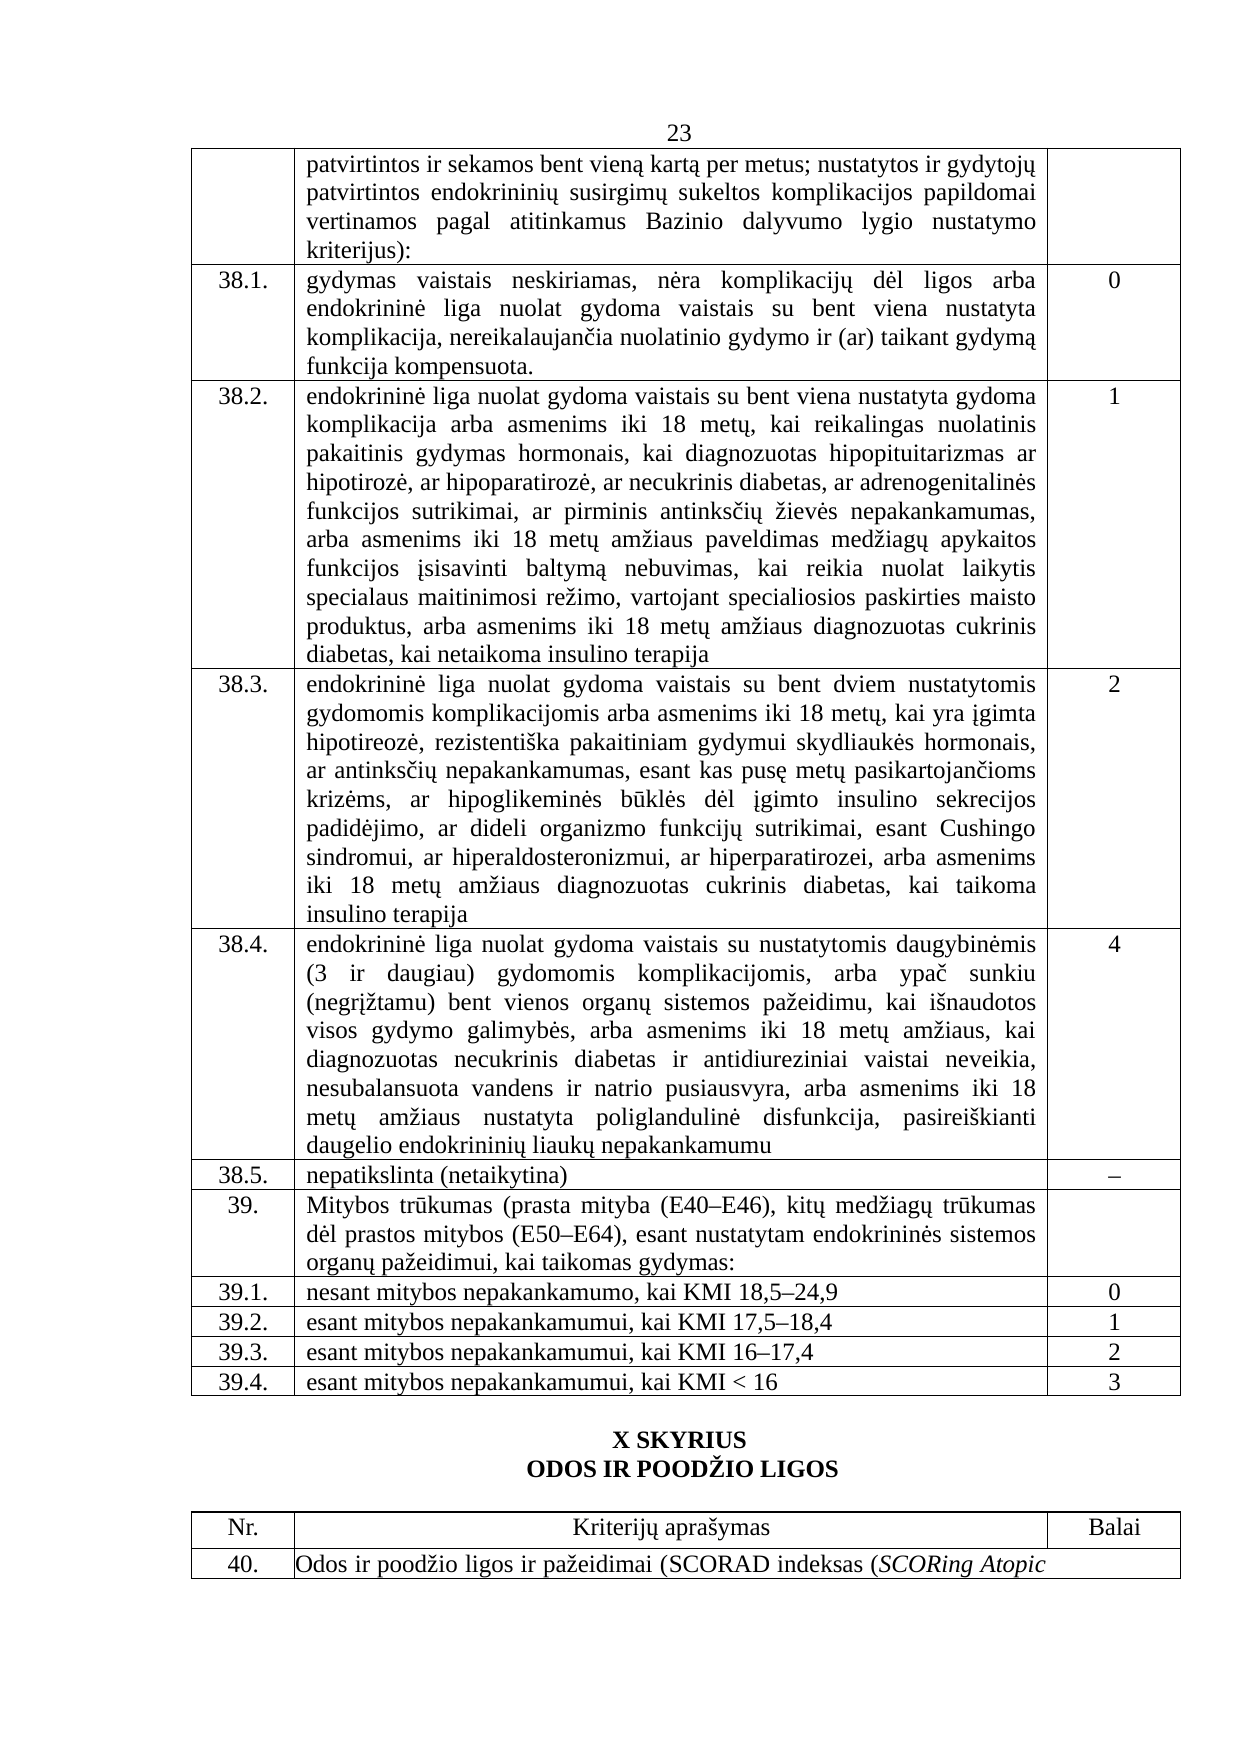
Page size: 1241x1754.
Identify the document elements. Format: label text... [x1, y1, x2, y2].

table_cell – [1048, 1160, 1180, 1189]
table_cell nepatikslinta (netaikytina) [295, 1160, 1047, 1189]
table_cell Mitybos trūkumas (prasta mityba (E40–E46), kitų medžiagų trūkumas dėl prastos mitybos (E50–E64), esant nustatytam endokrininės sistemos organų pažeidimui, kai taikomas gydymas: [295, 1190, 1047, 1276]
table_cell 38.5. [192, 1160, 294, 1189]
table_cell 2 [1048, 669, 1180, 928]
table_cell 1 [1048, 381, 1180, 668]
table_cell 0 [1048, 1277, 1180, 1306]
table_cell 4 [1048, 929, 1180, 1159]
table_cell 40. [192, 1549, 294, 1578]
table_cell 38.1. [192, 265, 294, 380]
table_cell gydymas vaistais neskiriamas, nėra komplikacijų dėl ligos arba endokrininė liga nuolat gydoma vaistais su bent viena nustatyta komplikacija, nereikalaujančia nuolatinio gydymo ir (ar) taikant gydymą funkcija kompensuota. [295, 265, 1047, 380]
table_cell 39.2. [192, 1307, 294, 1336]
table_cell endokrininė liga nuolat gydoma vaistais su bent viena nustatyta gydoma komplikacija arba asmenims iki 18 metų, kai reikalingas nuolatinis pakaitinis gydymas hormonais, kai diagnozuotas hipopituitarizmas ar hipotirozė, ar hipoparatirozė, ar necukrinis diabetas, ar adrenogenitalinės funkcijos sutrikimai, ar pirminis antinksčių žievės nepakankamumas, arba asmenims iki 18 metų amžiaus paveldimas medžiagų apykaitos funkcijos įsisavinti baltymą nebuvimas, kai reikia nuolat laikytis specialaus maitinimosi režimo, vartojant specialiosios paskirties maisto produktus, arba asmenims iki 18 metų amžiaus diagnozuotas cukrinis diabetas, kai netaikoma insulino terapija [295, 381, 1047, 668]
table_cell 39.1. [192, 1277, 294, 1306]
table_cell 39. [192, 1190, 294, 1276]
table_cell [1048, 1190, 1180, 1276]
table_cell [1048, 1549, 1180, 1578]
table_cell 0 [1048, 265, 1180, 380]
table_cell 38.4. [192, 929, 294, 1159]
table_cell Odos ir poodžio ligos ir pažeidimai (SCORAD indeksas (SCORing Atopic [295, 1549, 1047, 1578]
table_cell 2 [1048, 1337, 1180, 1366]
table_header Kriterijų aprašymas [295, 1513, 1047, 1548]
text ODOS IR POODŽIO LIGOS [177, 1454, 1181, 1483]
table_cell endokrininė liga nuolat gydoma vaistais su bent dviem nustatytomis gydomomis komplikacijomis arba asmenims iki 18 metų, kai yra įgimta hipotireozė, rezistentiška pakaitiniam gydymui skydliaukės hormonais, ar antinksčių nepakankamumas, esant kas pusę metų pasikartojančioms krizėms, ar hipoglikeminės būklės dėl įgimto insulino sekrecijos padidėjimo, ar dideli organizmo funkcijų sutrikimai, esant Cushingo sindromui, ar hiperaldosteronizmui, ar hiperparatirozei, arba asmenims iki 18 metų amžiaus diagnozuotas cukrinis diabetas, kai taikoma insulino terapija [295, 669, 1047, 928]
table_cell esant mitybos nepakankamumui, kai KMI 16–17,4 [295, 1337, 1047, 1366]
table_cell 39.3. [192, 1337, 294, 1366]
table_cell nesant mitybos nepakankamumo, kai KMI 18,5–24,9 [295, 1277, 1047, 1306]
table_header Balai [1048, 1513, 1180, 1548]
table_cell 1 [1048, 1307, 1180, 1336]
table_header Nr. [192, 1513, 294, 1548]
table_cell endokrininė liga nuolat gydoma vaistais su nustatytomis daugybinėmis (3 ir daugiau) gydomomis komplikacijomis, arba ypač sunkiu (negrįžtamu) bent vienos organų sistemos pažeidimu, kai išnaudotos visos gydymo galimybės, arba asmenims iki 18 metų amžiaus, kai diagnozuotas necukrinis diabetas ir antidiureziniai vaistai neveikia, nesubalansuota vandens ir natrio pusiausvyra, arba asmenims iki 18 metų amžiaus nustatyta poliglandulinė disfunkcija, pasireiškianti daugelio endokrininių liaukų nepakankamumu [295, 929, 1047, 1159]
table_cell 38.3. [192, 669, 294, 928]
table_cell 3 [1048, 1367, 1180, 1395]
text X SKYRIUS [177, 1425, 1181, 1454]
table_cell [192, 149, 294, 264]
table_cell esant mitybos nepakankamumui, kai KMI < 16 [295, 1367, 1047, 1395]
table_cell 39.4. [192, 1367, 294, 1395]
table_cell patvirtintos ir sekamos bent vieną kartą per metus; nustatytos ir gydytojų patvirtintos endokrininių susirgimų sukeltos komplikacijos papildomai vertinamos pagal atitinkamus Bazinio dalyvumo lygio nustatymo kriterijus): [295, 149, 1047, 264]
table_cell esant mitybos nepakankamumui, kai KMI 17,5–18,4 [295, 1307, 1047, 1336]
table_cell 38.2. [192, 381, 294, 668]
table_cell [1048, 149, 1180, 264]
